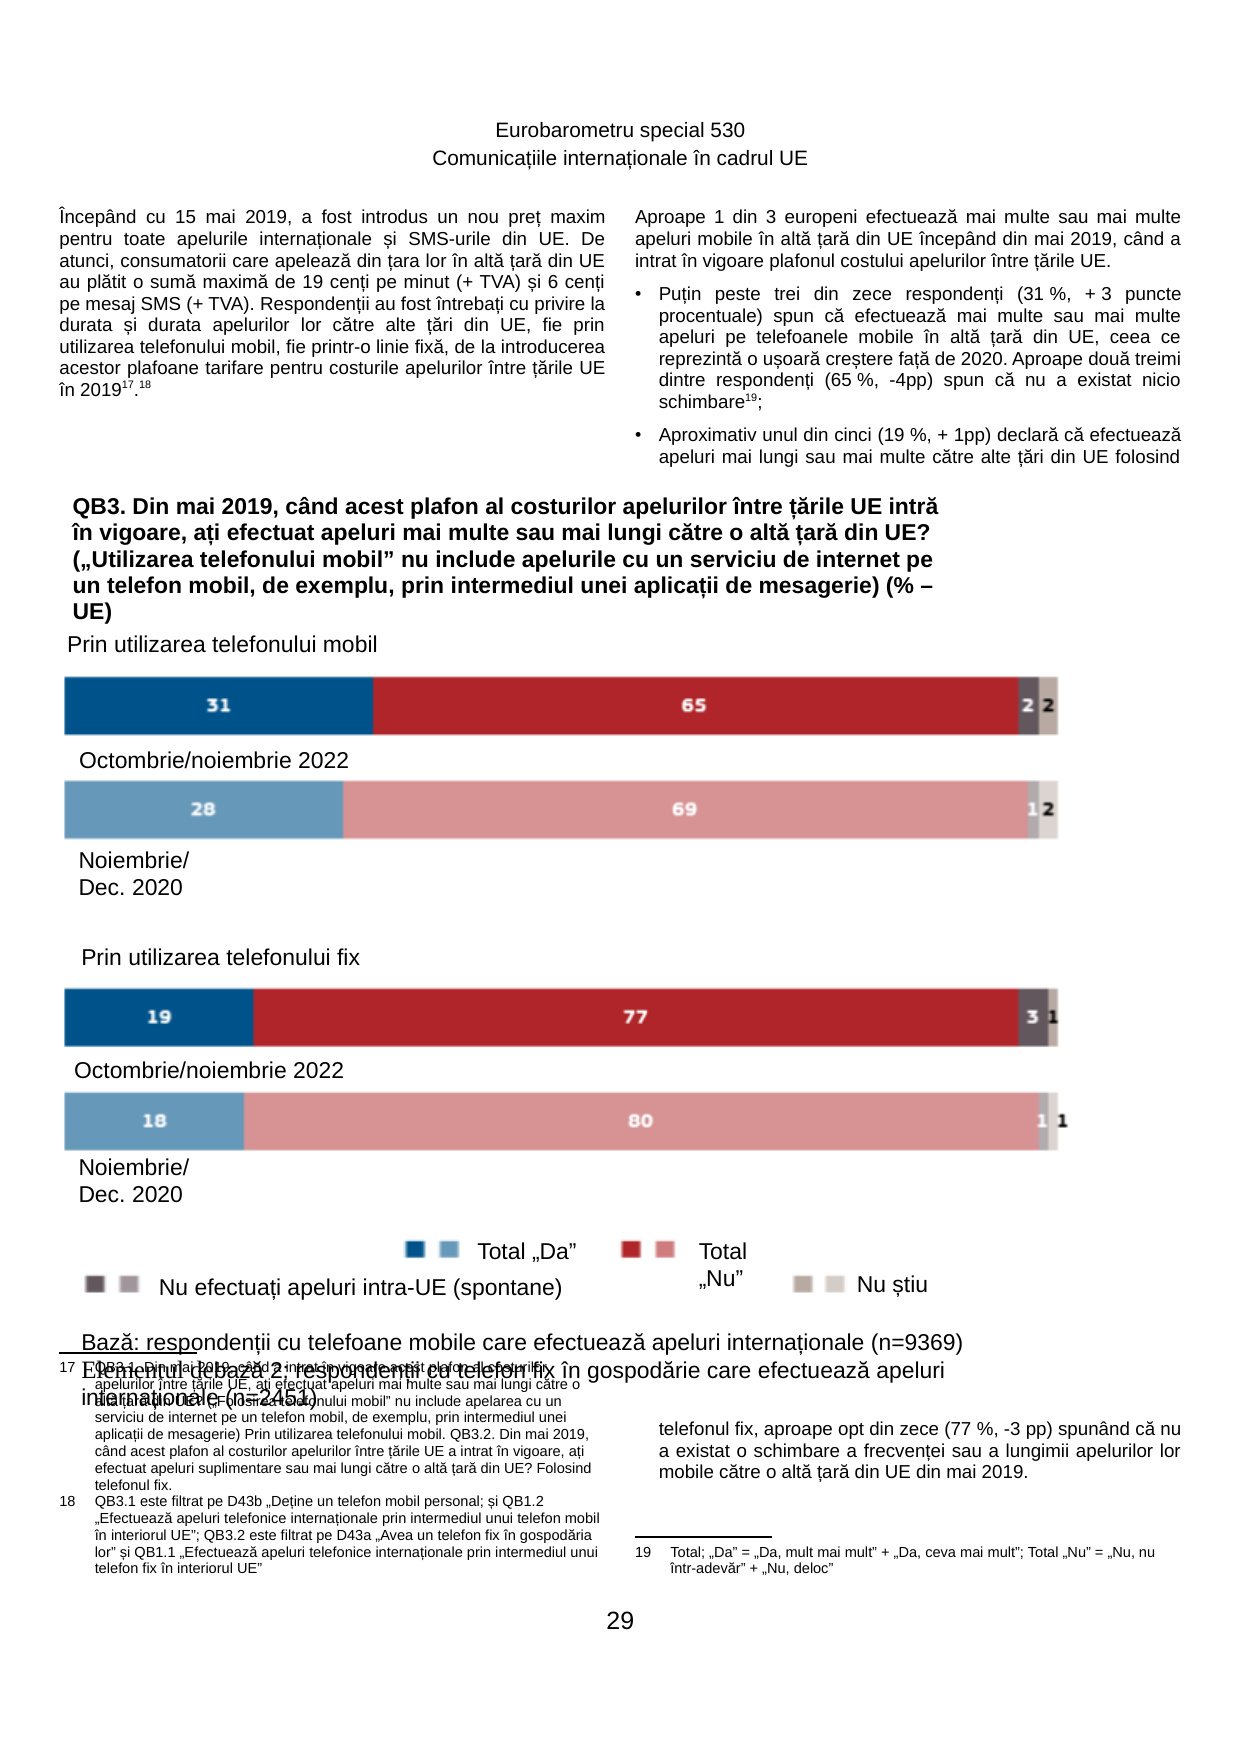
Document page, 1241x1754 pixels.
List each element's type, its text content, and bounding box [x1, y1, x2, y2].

picture [67, 1207, 851, 1302]
text Începând cu 15 mai 2019, a fost introdus un nou preț maxim pentru toate apelurile internaționale și SMS-urile din UE. De atunci, consumatorii care apelează din țara lor în altă țară din UE au plătit o sumă maximă de 19 cenți pe minut (+ TVA) și 6 cenți pe mesaj SMS (+ TVA). Respondenții au fost întrebați cu privire la durata și durata apelurilor lor către alte țări din UE, fie prin utilizarea telefonului mobil, fie printr-o linie fixă, de la introducerea acestor plafoane tarifare pentru costurile apelurilor între țările UE în 2019. [59, 206, 605, 400]
list Aproximativ unul din cinci (19 %, + 1pp) declară că efectuează apeluri mai lungi sau mai multe către alte țări din UE folosind telefonul fix, aproape opt din zece (77 %, -3 pp) spunând că nu a existat o schimbare a frecvenței sau a lungimii apelurilor lor mobile către o altă țară din UE din mai 2019. [635, 424, 1181, 1483]
text Aproape 1 din 3 europeni efectuează mai multe sau mai multe apeluri mobile în altă țară din UE începând din mai 2019, când a intrat în vigoare plafonul costului apelurilor între țările UE. [635, 206, 1181, 271]
text QB3.1. Din mai 2019, când a intrat în vigoare acest plafon al costurilor apelurilor între țările UE, ați efectuat apeluri mai multe sau mai lungi către o altă țară din UE? („Folosirea telefonului mobil” nu include apelarea cu un serviciu de internet pe un telefon mobil, de exemplu, prin intermediul unei aplicații de mesagerie) Prin utilizarea telefonului mobil. QB3.2. Din mai 2019, când acest plafon al costurilor apelurilor între țările UE a intrat în vigoare, ați efectuat apeluri suplimentare sau mai lungi către o altă țară din UE? Folosind telefonul fix. [59, 1359, 605, 1493]
picture [38, 661, 1112, 1158]
text QB3.1 este filtrat pe D43b „Deține un telefon mobil personal; și QB1.2 „Efectuează apeluri telefonice internaționale prin intermediul unui telefon mobil în interiorul UE”; QB3.2 este filtrat pe D43a „Avea un telefon fix în gospodăria lor” și QB1.1 „Efectuează apeluri telefonice internaționale prin intermediul unui telefon fix în interiorul UE” [59, 1493, 605, 1577]
list Puțin peste trei din zece respondenți (31 %, + 3 puncte procentuale) spun că efectuează mai multe sau mai multe apeluri pe telefoanele mobile în altă țară din UE, ceea ce reprezintă o ușoară creștere față de 2020. Aproape două treimi dintre respondenți (65 %, -4pp) spun că nu a existat nicio schimbare; [635, 283, 1181, 412]
list Total; „Da” = „Da, mult mai mult” + „Da, ceva mai mult”; Total „Nu” = „Nu, nu într-adevăr” + „Nu, deloc” [635, 1543, 1181, 1577]
